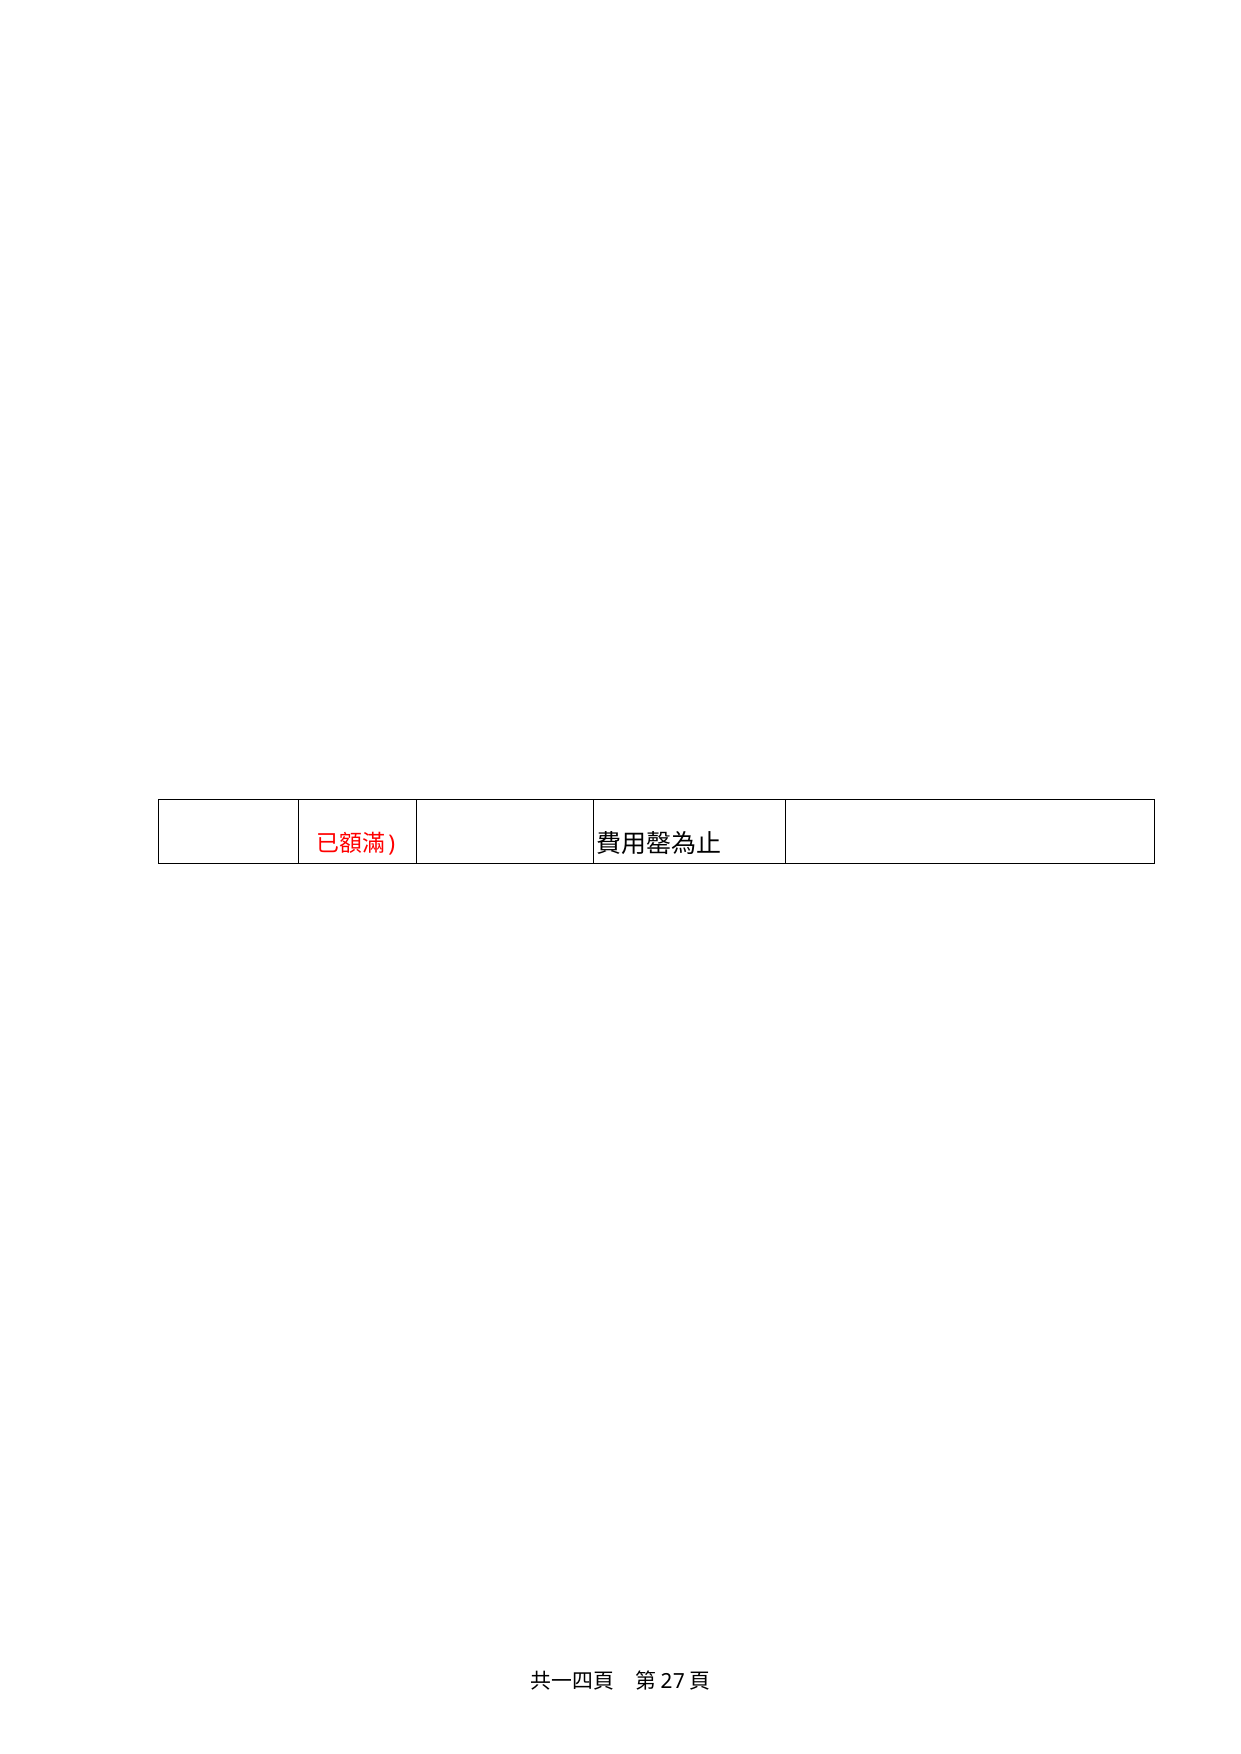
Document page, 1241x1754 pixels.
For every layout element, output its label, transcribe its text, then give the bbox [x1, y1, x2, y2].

table_cell [786, 800, 1154, 863]
table_cell [417, 800, 593, 863]
table_cell 費用罄為止 [594, 800, 785, 863]
table_cell [159, 800, 298, 863]
table_cell 已額滿) [299, 800, 416, 863]
